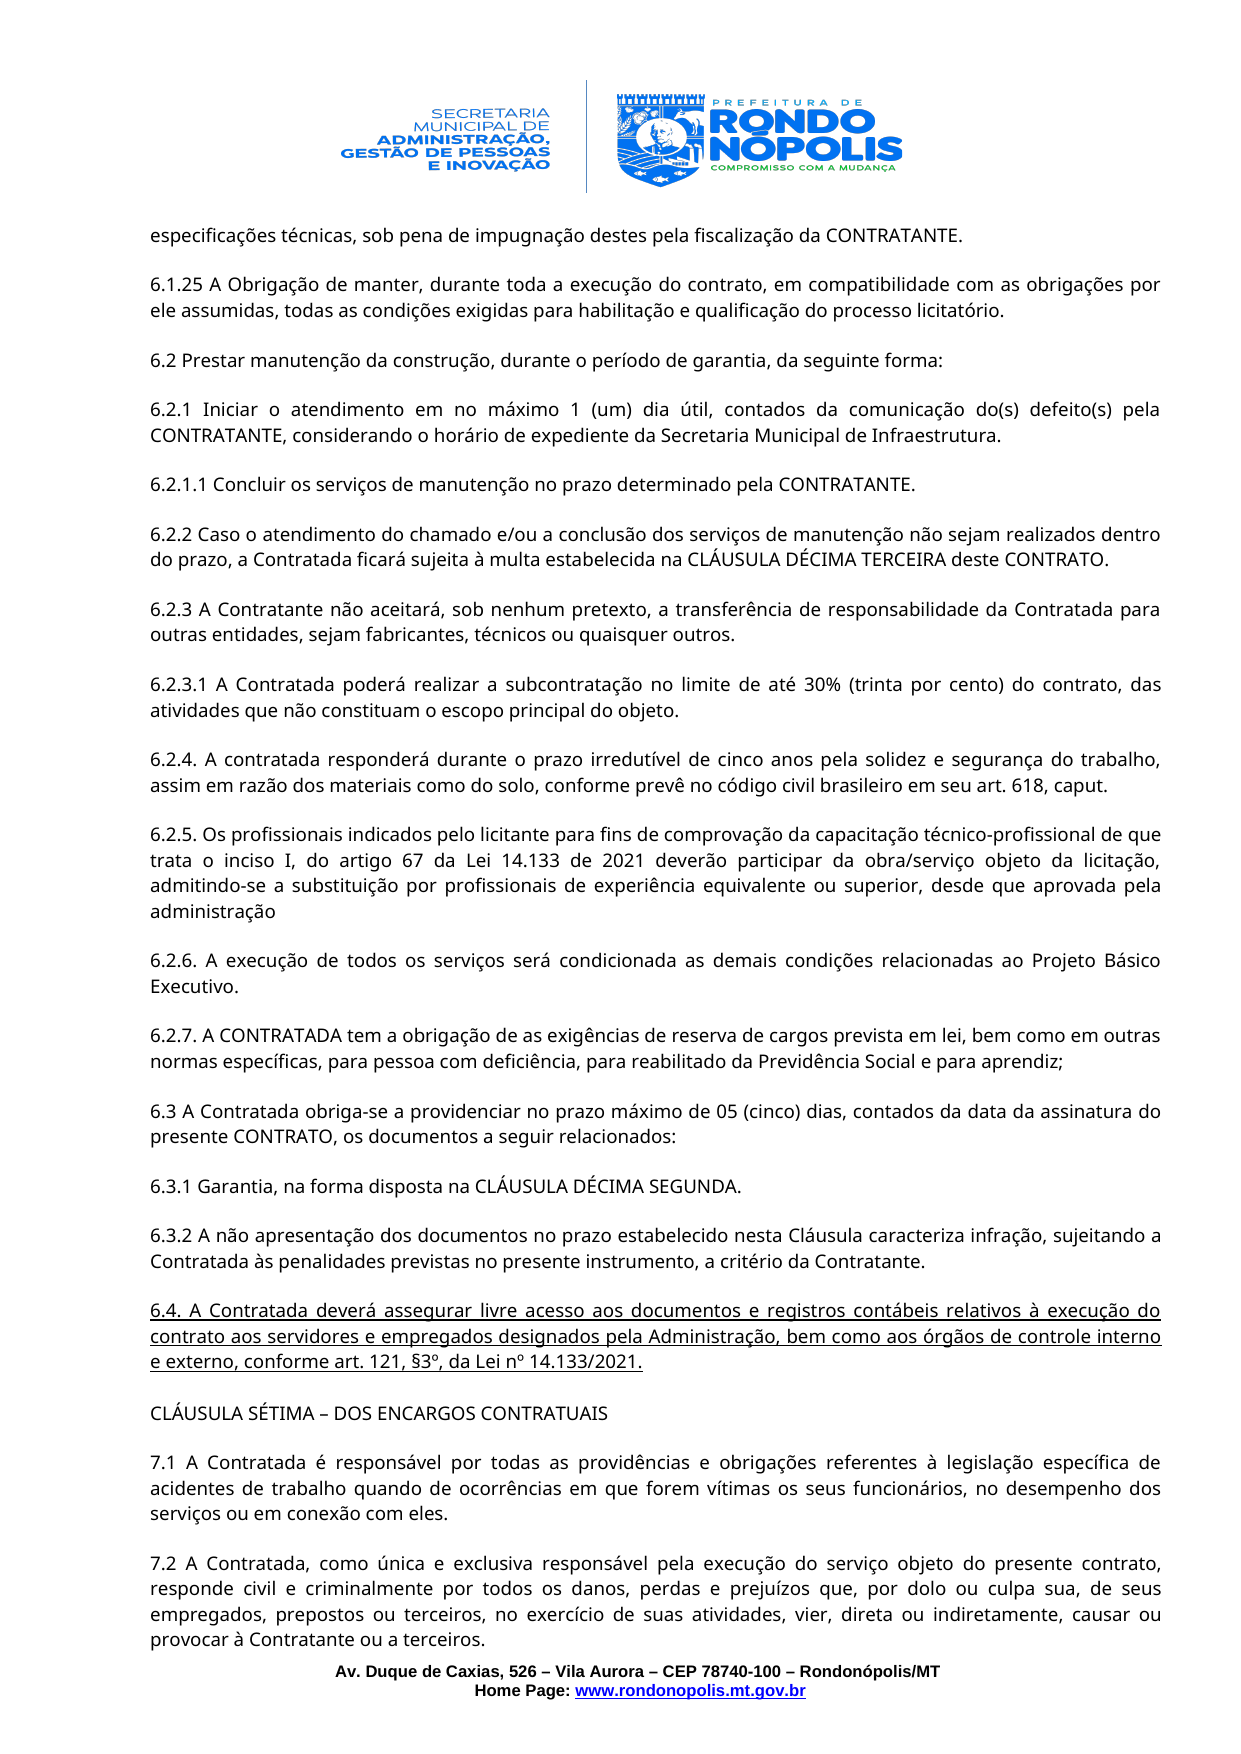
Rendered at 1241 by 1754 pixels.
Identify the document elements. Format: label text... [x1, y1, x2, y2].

text 7.2 A Contratada, como única e exclusiva responsável pela execução do serviço objeto do presente contrato, responde civil e criminalmente por todos os danos, perdas e prejuízos que, por dolo ou culpa sua, de seus empregados, prepostos ou terceiros, no exercício de suas atividades, vier, direta ou indiretamente, causar ou provocar à Contratante ou a terceiros. [150, 1550, 1162, 1652]
text CLÁUSULA SÉTIMA – DOS ENCARGOS CONTRATUAIS [150, 1400, 1162, 1425]
text 6.3.1 Garantia, na forma disposta na CLÁUSULA DÉCIMA SEGUNDA. [150, 1173, 1162, 1198]
text 6.2.7. A CONTRATADA tem a obrigação de as exigências de reserva de cargos prevista em lei, bem como em outras normas específicas, para pessoa com deficiência, para reabilitado da Previdência Social e para aprendiz; [150, 1023, 1162, 1074]
text 6.2.4. A contratada responderá durante o prazo irredutível de cinco anos pela solidez e segurança do trabalho, assim em razão dos materiais como do solo, conforme prevê no código civil brasileiro em seu art. 618, caput. [150, 746, 1162, 797]
picture [341, 80, 903, 193]
text 6.2.5. Os profissionais indicados pelo licitante para fins de comprovação da capacitação técnico-profissional de que trata o inciso I, do artigo 67 da Lei 14.133 de 2021 deverão participar da obra/serviço objeto da licitação, admitindo-se a substituição por profissionais de experiência equivalente ou superior, desde que aprovada pela administração [150, 822, 1162, 924]
text 6.2.3.1 A Contratada poderá realizar a subcontratação no limite de até 30% (trinta por cento) do contrato, das atividades que não constituam o escopo principal do objeto. [150, 671, 1162, 722]
text e externo, conforme art. 121, §3º, da Lei nº 14.133/2021. [150, 1346, 1162, 1374]
text 6.2.6. A execução de todos os serviços será condicionada as demais condições relacionadas ao Projeto Básico Executivo. [150, 948, 1162, 999]
text 6.2.3 A Contratante não aceitará, sob nenhum pretexto, a transferência de responsabilidade da Contratada para outras entidades, sejam fabricantes, técnicos ou quaisquer outros. [150, 596, 1162, 647]
text especificações técnicas, sob pena de impugnação destes pela fiscalização da CONTRATANTE. [150, 222, 1162, 248]
text 6.2.1.1 Concluir os serviços de manutenção no prazo determinado pela CONTRATANTE. [150, 472, 1162, 497]
text 6.3.2 A não apresentação dos documentos no prazo estabelecido nesta Cláusula caracteriza infração, sujeitando a Contratada às penalidades previstas no presente instrumento, a critério da Contratante. [150, 1223, 1162, 1274]
text 6.2 Prestar manutenção da construção, durante o período de garantia, da seguinte forma: [150, 347, 1162, 372]
text 7.1 A Contratada é responsável por todas as providências e obrigações referentes à legislação específica de acidentes de trabalho quando de ocorrências em que forem vítimas os seus funcionários, no desempenho dos serviços ou em conexão com eles. [150, 1449, 1162, 1526]
text 6.1.25 A Obrigação de manter, durante toda a execução do contrato, em compatibilidade com as obrigações por ele assumidas, todas as condições exigidas para habilitação e qualificação do processo licitatório. [150, 272, 1162, 323]
text 6.4. A Contratada deverá assegurar livre acesso aos documentos e registros contábeis relativos à execução do contrato aos servidores e empregados designados pela Administração, bem como aos órgãos de controle interno [150, 1298, 1162, 1345]
text 6.3 A Contratada obriga-se a providenciar no prazo máximo de 05 (cinco) dias, contados da data da assinatura do presente CONTRATO, os documentos a seguir relacionados: [150, 1098, 1162, 1149]
text 6.2.2 Caso o atendimento do chamado e/ou a conclusão dos serviços de manutenção não sejam realizados dentro do prazo, a Contratada ficará sujeita à multa estabelecida na CLÁUSULA DÉCIMA TERCEIRA deste CONTRATO. [150, 521, 1162, 572]
text 6.2.1 Iniciar o atendimento em no máximo 1 (um) dia útil, contados da comunicação do(s) defeito(s) pela CONTRATANTE, considerando o horário de expediente da Secretaria Municipal de Infraestrutura. [150, 396, 1162, 447]
